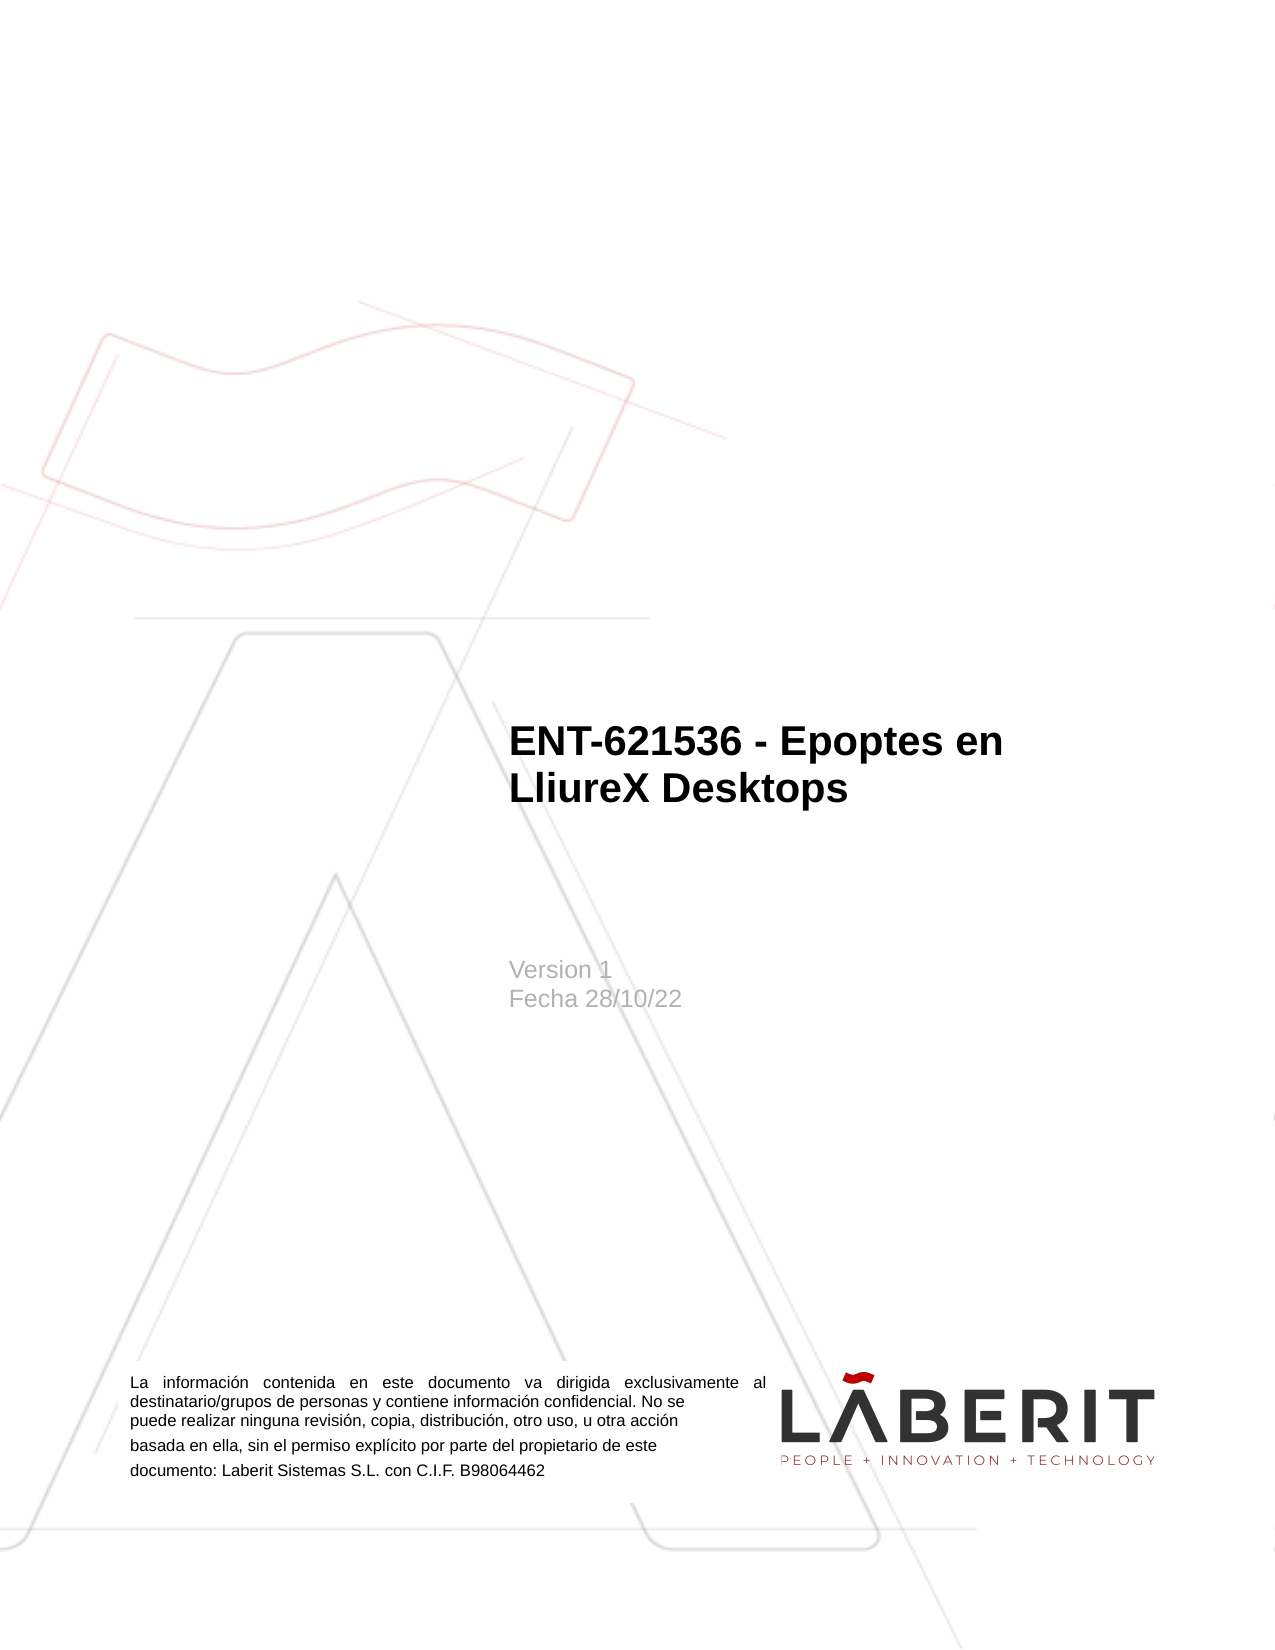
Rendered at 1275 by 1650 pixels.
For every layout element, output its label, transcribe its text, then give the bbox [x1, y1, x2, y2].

text Fecha 28/10/22 [508, 984, 1076, 1013]
text Version 1 [508, 955, 1076, 984]
picture [0, 0, 1275, 1650]
text ENT-621536 - Epoptes en LliureX Desktops [508, 716, 1076, 812]
